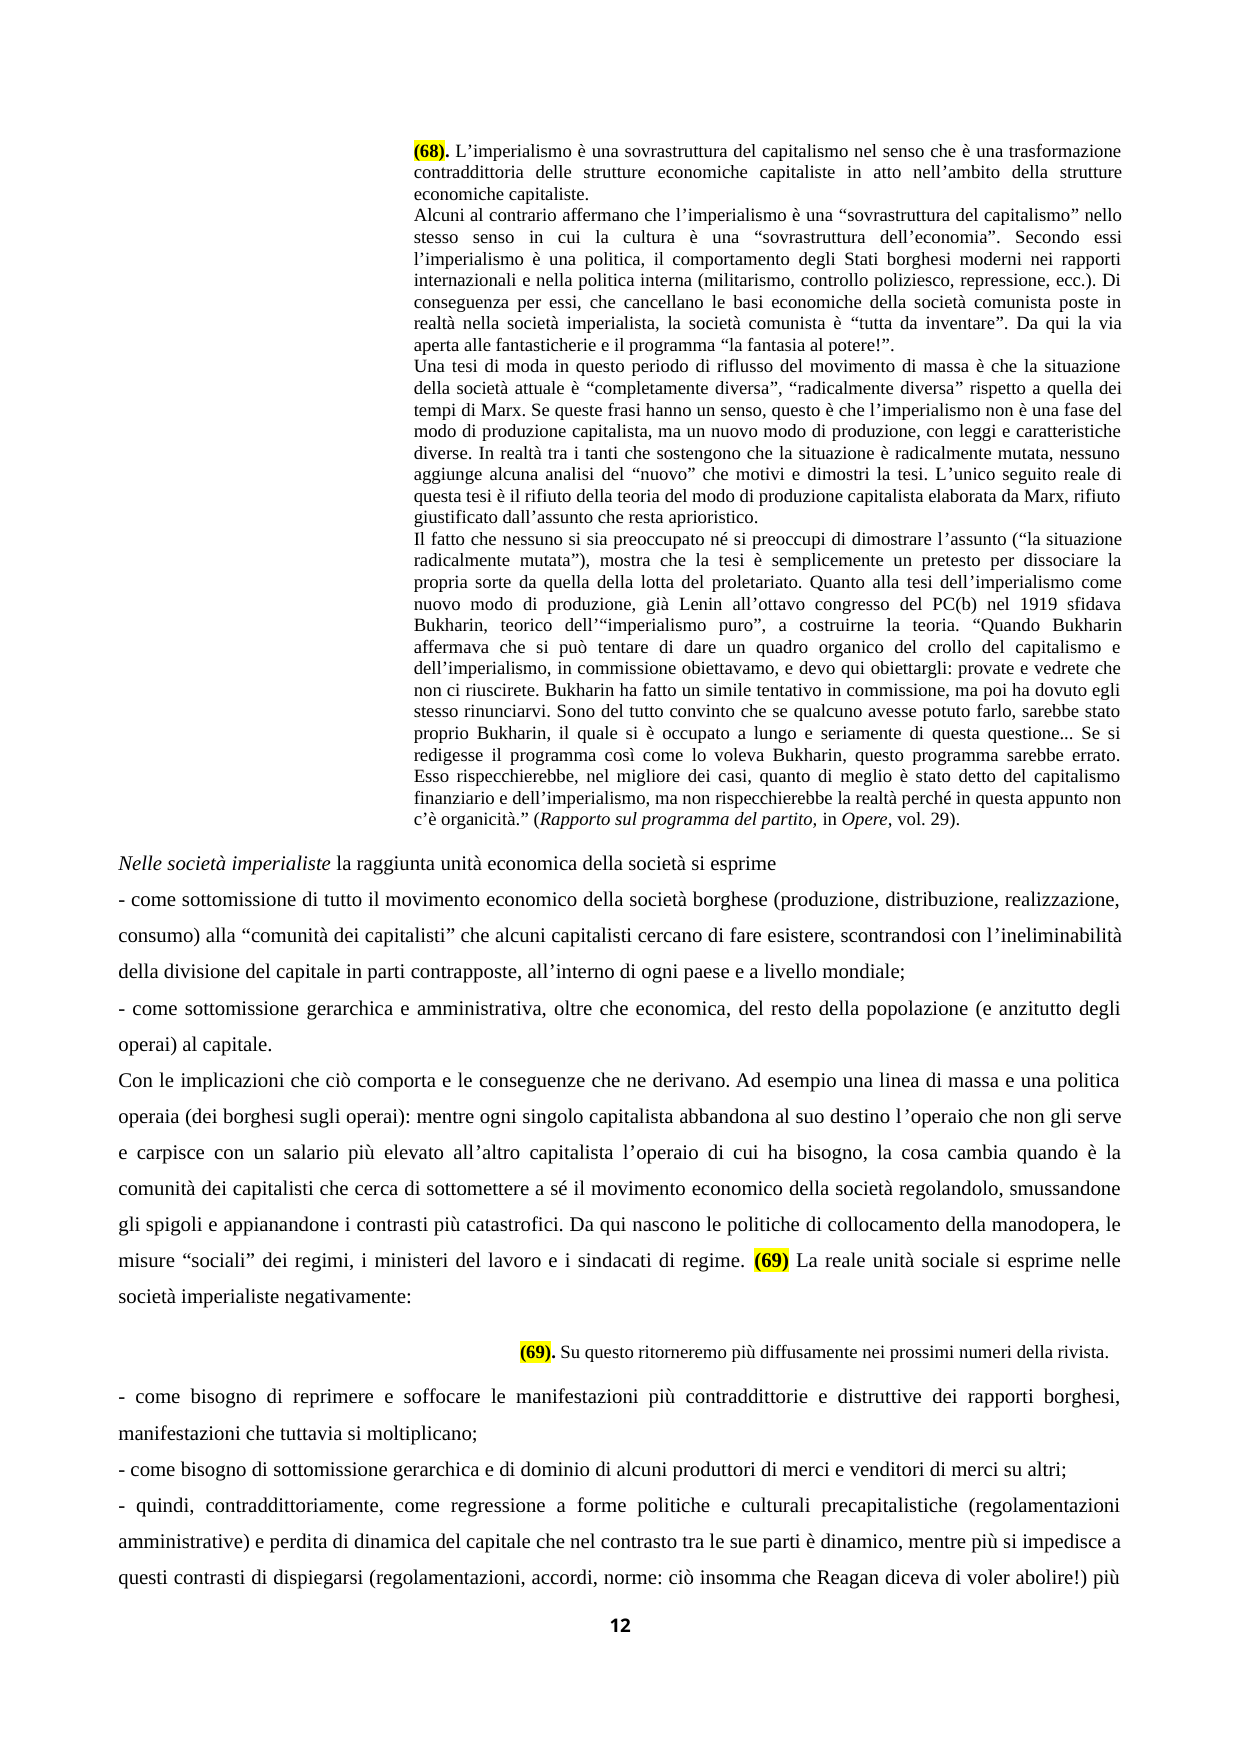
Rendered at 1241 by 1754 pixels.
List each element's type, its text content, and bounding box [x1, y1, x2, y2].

text Il fatto che nessuno si sia preoccupato né si preoccupi di dimostrare l’assunto (“la situazione radicalmente mutata”), mostra che la tesi è semplicemente un pretesto per dissociare la propria sorte da quella della lotta del proletariato. Quanto alla tesi dell’imperialismo come nuovo modo di produzione, già Lenin all’ottavo congresso del PC(b) nel 1919 sfidava Bukharin, teorico dell’“imperialismo puro”, a costruirne la teoria. “Quando Bukharin affermava che si può tentare di dare un quadro organico del crollo del capitalismo e dell’imperialismo, in commissione obiettavamo, e devo qui obiettargli: provate e vedrete che non ci riuscirete. Bukharin ha fatto un simile tentativo in commissione, ma poi ha dovuto egli stesso rinunciarvi. Sono del tutto convinto che se qualcuno avesse potuto farlo, sarebbe stato proprio Bukharin, il quale si è occupato a lungo e seriamente di questa questione... Se si redigesse il programma così come lo voleva Bukharin, questo programma sarebbe errato. Esso rispecchierebbe, nel migliore dei casi, quanto di meglio è stato detto del capitalismo finanziario e dell’imperialismo, ma non rispecchierebbe la realtà perché in questa appunto non c’è organicità.” (Rapporto sul programma del partito, in Opere, vol. 29). [413, 528, 1122, 830]
text Nelle società imperialiste la raggiunta unità economica della società si esprime [118, 851, 1122, 875]
text Con le implicazioni che ciò comporta e le conseguenze che ne derivano. Ad esempio una linea di massa e una politica operaia (dei borghesi sugli operai): mentre ogni singolo capitalista abbandona al suo destino l’operaio che non gli serve e carpisce con un salario più elevato all’altro capitalista l’operaio di cui ha bisogno, la cosa cambia quando è la comunità dei capitalisti che cerca di sottomettere a sé il movimento economico della società regolandolo, smussandone gli spigoli e appianandone i contrasti più catastrofici. Da qui nascono le politiche di collocamento della manodopera, le misure “sociali” dei regimi, i ministeri del lavoro e i sindacati di regime. (69) La reale unità sociale si esprime nelle società imperialiste negativamente: [118, 1067, 1122, 1308]
text (69). Su questo ritorneremo più diffusamente nei prossimi numeri della rivista. [520, 1341, 1122, 1363]
text - quindi, contraddittoriamente, come regressione a forme politiche e culturali precapitalistiche (regolamentazioni amministrative) e perdita di dinamica del capitale che nel contrasto tra le sue parti è dinamico, mentre più si impedisce a questi contrasti di dispiegarsi (regolamentazioni, accordi, norme: ciò insomma che Reagan diceva di voler abolire!) più [118, 1493, 1122, 1589]
text - come sottomissione gerarchica e amministrativa, oltre che economica, del resto della popolazione (e anzitutto degli operai) al capitale. [118, 995, 1122, 1056]
text - come bisogno di sottomissione gerarchica e di dominio di alcuni produttori di merci e venditori di merci su altri; [118, 1457, 1122, 1481]
text Una tesi di moda in questo periodo di riflusso del movimento di massa è che la situazione della società attuale è “completamente diversa”, “radicalmente diversa” rispetto a quella dei tempi di Marx. Se queste frasi hanno un senso, questo è che l’imperialismo non è una fase del modo di produzione capitalista, ma un nuovo modo di produzione, con leggi e caratteristiche diverse. In realtà tra i tanti che sostengono che la situazione è radicalmente mutata, nessuno aggiunge alcuna analisi del “nuovo” che motivi e dimostri la tesi. L’unico seguito reale di questa tesi è il rifiuto della teoria del modo di produzione capitalista elaborata da Marx, rifiuto giustificato dall’assunto che resta aprioristico. [413, 355, 1122, 528]
text - come bisogno di reprimere e soffocare le manifestazioni più contraddittorie e distruttive dei rapporti borghesi, manifestazioni che tuttavia si moltiplicano; [118, 1384, 1122, 1444]
text - come sottomissione di tutto il movimento economico della società borghese (produzione, distribuzione, realizzazione, consumo) alla “comunità dei capitalisti” che alcuni capitalisti cercano di fare esistere, scontrandosi con l’ineliminabilità della divisione del capitale in parti contrapposte, all’interno di ogni paese e a livello mondiale; [118, 887, 1122, 983]
text Alcuni al contrario affermano che l’imperialismo è una “sovrastruttura del capitalismo” nello stesso senso in cui la cultura è una “sovrastruttura dell’economia”. Secondo essi l’imperialismo è una politica, il comportamento degli Stati borghesi moderni nei rapporti internazionali e nella politica interna (militarismo, controllo poliziesco, repressione, ecc.). Di conseguenza per essi, che cancellano le basi economiche della società comunista poste in realtà nella società imperialista, la società comunista è “tutta da inventare”. Da qui la via aperta alle fantasticherie e il programma “la fantasia al potere!”. [413, 204, 1122, 355]
text (68). L’imperialismo è una sovrastruttura del capitalismo nel senso che è una trasformazione contraddittoria delle strutture economiche capitaliste in atto nell’ambito della strutture economiche capitaliste. [413, 140, 1122, 204]
